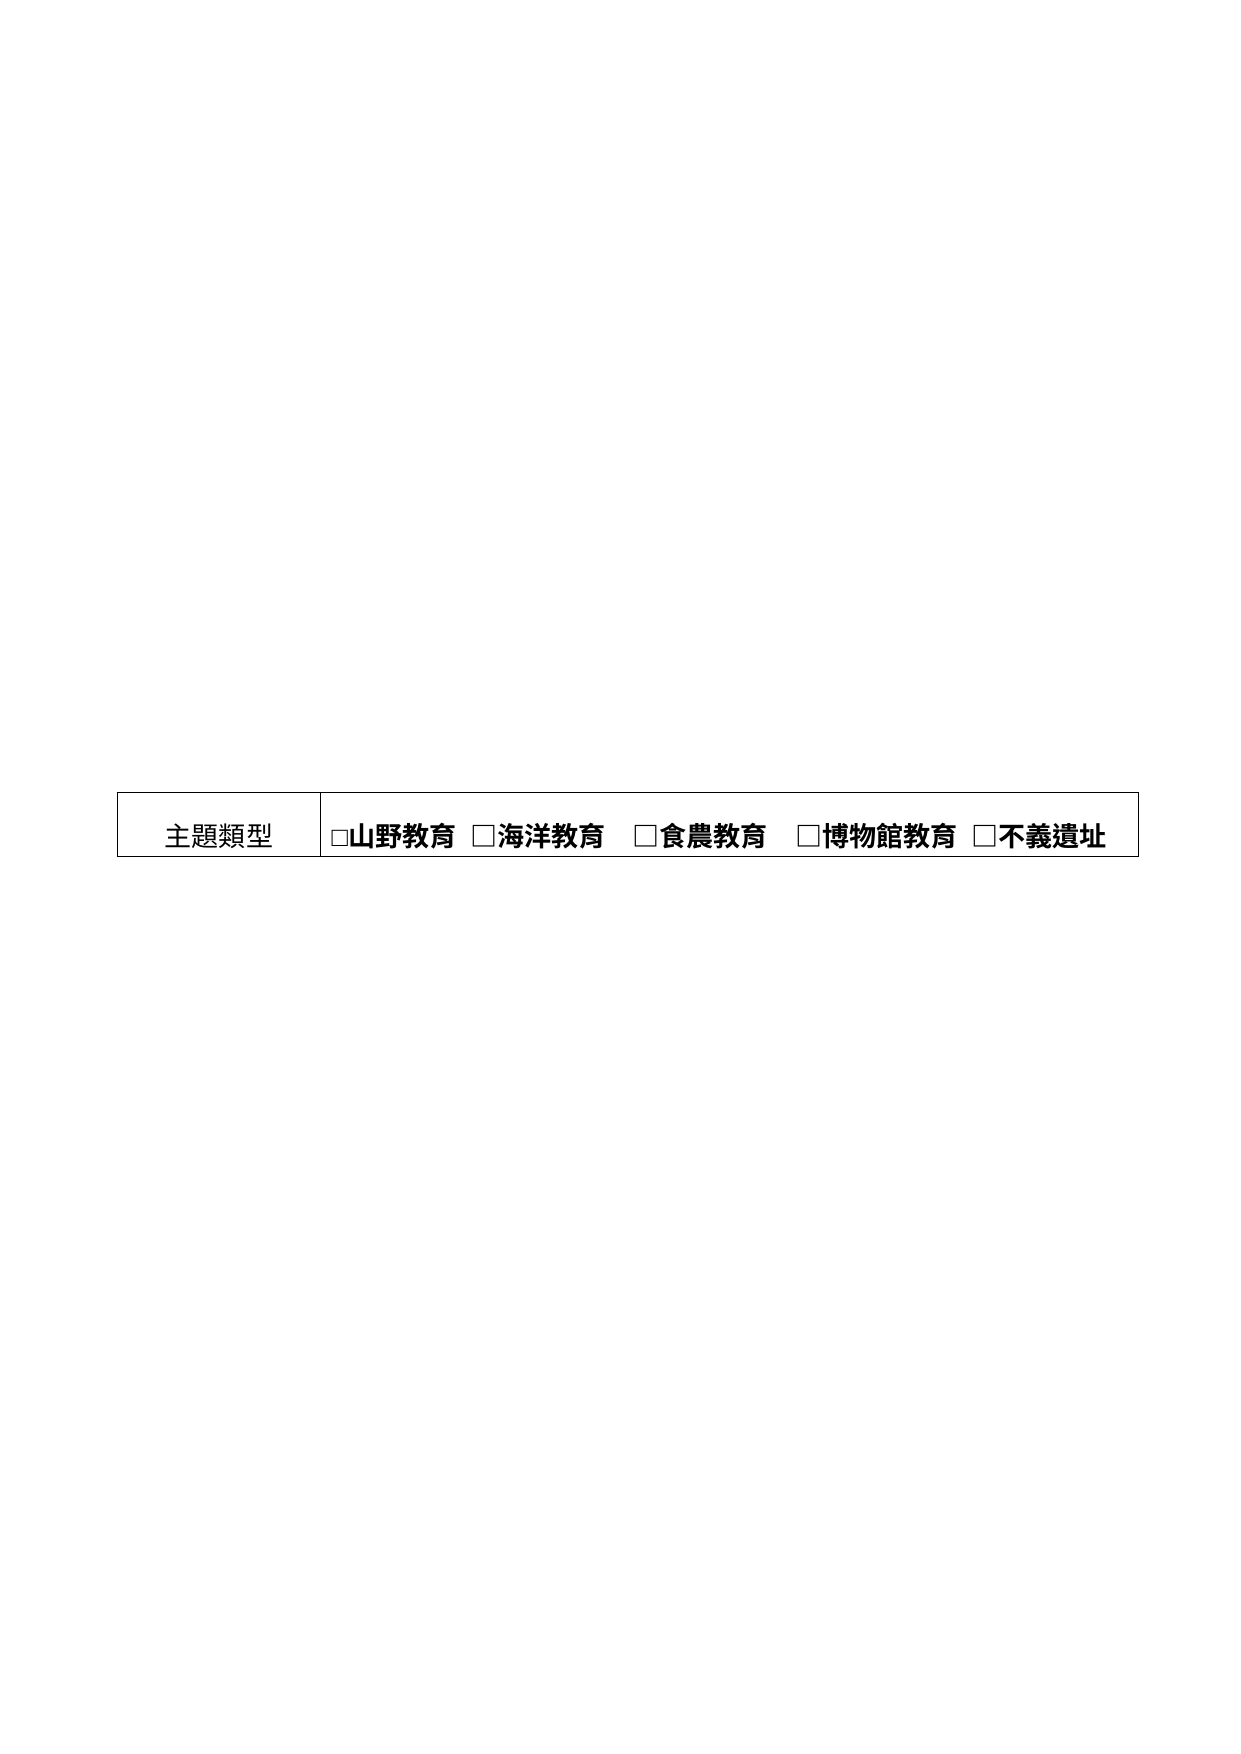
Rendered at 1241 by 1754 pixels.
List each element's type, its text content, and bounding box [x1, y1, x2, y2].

table_header 主題類型 [118, 793, 320, 856]
table_header □山野教育 □海洋教育 □食農教育 □博物館教育 □不義遺址 [321, 793, 1138, 856]
